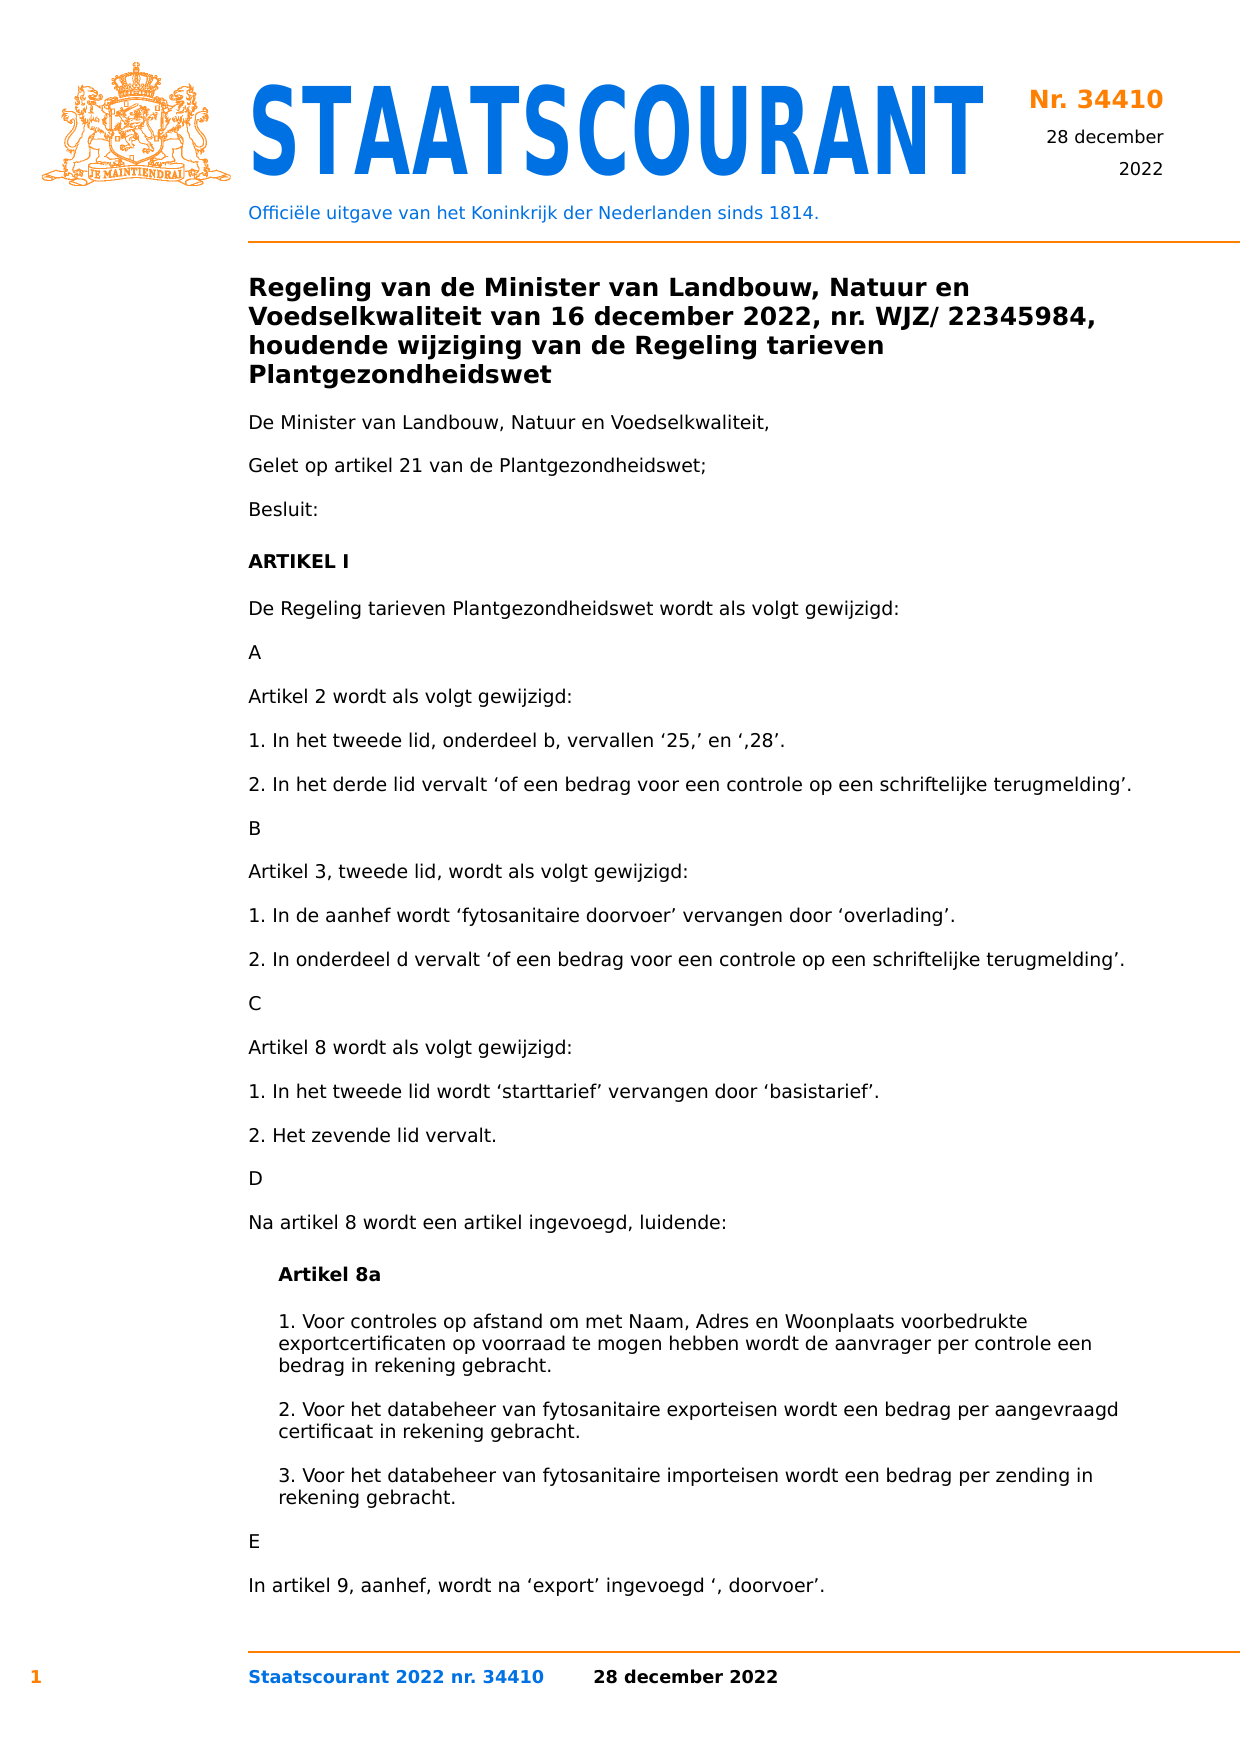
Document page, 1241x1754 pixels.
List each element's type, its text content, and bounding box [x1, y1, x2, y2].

text 1. In het tweede lid, onderdeel b, vervallen ‘25,’ en ‘,28’. [248, 730, 1163, 752]
text C [248, 993, 1163, 1015]
text 1. Voor controles op afstand om met Naam, Adres en Woonplaats voorbedrukte exportcertificaten op voorraad te mogen hebben wordt de aanvrager per controle een bedrag in rekening gebracht. [278, 1311, 1163, 1377]
table_header Nr. 34410 [998, 62, 1240, 121]
text Artikel 2 wordt als volgt gewijzigd: [248, 686, 1163, 708]
text Besluit: [248, 499, 1163, 521]
text 1. In het tweede lid wordt ‘starttarief’ vervangen door ‘basistarief’. [248, 1081, 1163, 1103]
text 2. Het zevende lid vervalt. [248, 1124, 1163, 1146]
text De Regeling tarieven Plantgezondheidswet wordt als volgt gewijzigd: [248, 598, 1163, 620]
text B [248, 817, 1163, 839]
table_cell Officiële uitgave van het Koninkrijk der Nederlanden sinds 1814. [248, 203, 1240, 241]
table_header STAATSCOURANT [248, 62, 998, 203]
text Artikel 8 wordt als volgt gewijzigd: [248, 1037, 1163, 1059]
subtitle Artikel 8a [278, 1264, 1163, 1286]
text Artikel 3, tweede lid, wordt als volgt gewijzigd: [248, 861, 1163, 883]
subtitle ARTIKEL I [248, 551, 1163, 573]
text Na artikel 8 wordt een artikel ingevoegd, luidende: [248, 1212, 1163, 1234]
text 3. Voor het databeheer van fytosanitaire importeisen wordt een bedrag per zending in rekening gebracht. [278, 1465, 1163, 1509]
text D [248, 1168, 1163, 1190]
picture [41, 62, 231, 186]
text De Minister van Landbouw, Natuur en Voedselkwaliteit, [248, 412, 1163, 433]
text 2. In onderdeel d vervalt ‘of een bedrag voor een controle op een schriftelijke terugmelding’. [248, 949, 1163, 971]
text 1. In de aanhef wordt ‘fytosanitaire doorvoer’ vervangen door ‘overlading’. [248, 905, 1163, 927]
text 2. In het derde lid vervalt ‘of een bedrag voor een controle op een schriftelijke terugmelding’. [248, 774, 1163, 796]
text Gelet op artikel 21 van de Plantgezondheidswet; [248, 455, 1163, 477]
table_cell 2022 [998, 153, 1240, 203]
text A [248, 642, 1163, 664]
table_header [25, 62, 248, 241]
text In artikel 9, aanhef, wordt na ‘export’ ingevoegd ‘, doorvoer’. [248, 1574, 1163, 1596]
text E [248, 1531, 1163, 1553]
text 2. Voor het databeheer van fytosanitaire exporteisen wordt een bedrag per aangevraagd certificaat in rekening gebracht. [278, 1399, 1163, 1443]
subtitle Regeling van de Minister van Landbouw, Natuur en Voedselkwaliteit van 16 december 2022, nr. WJZ/ 22345984, houdende wijziging van de Regeling tarieven Plantgezondheidswet [248, 273, 1163, 390]
table_cell 28 december [998, 121, 1240, 153]
